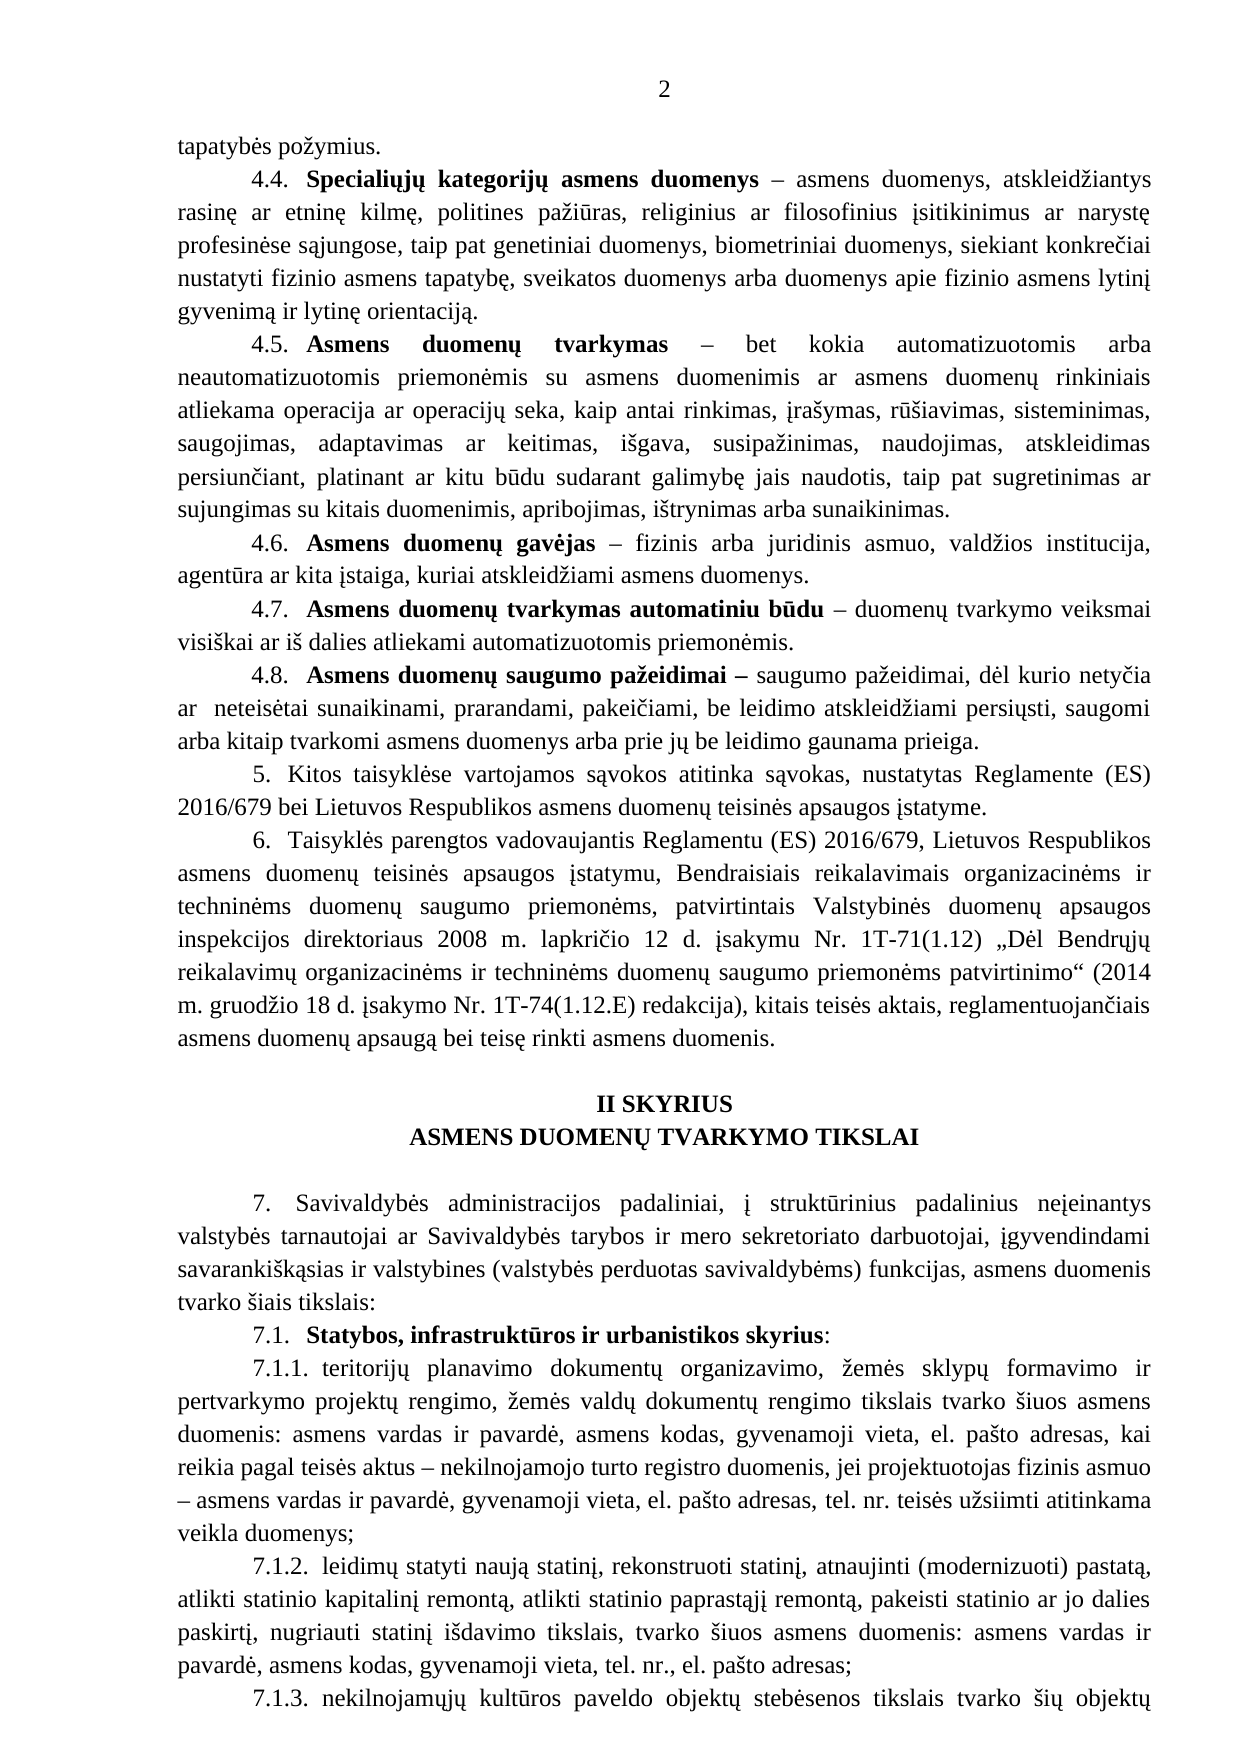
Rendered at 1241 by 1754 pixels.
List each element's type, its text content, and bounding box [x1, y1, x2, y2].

text 7.1.2. leidimų statyti naują statinį, rekonstruoti statinį, atnaujinti (modernizuoti) pastatą, atlikti statinio kapitalinį remontą, atlikti statinio paprastąjį remontą, pakeisti statinio ar jo dalies paskirtį, nugriauti statinį išdavimo tikslais, tvarko šiuos asmens duomenis: asmens vardas ir pavardė, asmens kodas, gyvenamoji vieta, tel. nr., el. pašto adresas; [177, 1551, 1152, 1679]
text 4.7. Asmens duomenų tvarkymas automatiniu būdu – duomenų tvarkymo veiksmai visiškai ar iš dalies atliekami automatizuotomis priemonėmis. [177, 594, 1152, 655]
text 7. Savivaldybės administracijos padaliniai, į struktūrinius padalinius neįeinantys valstybės tarnautojai ar Savivaldybės tarybos ir mero sekretoriato darbuotojai, įgyvendindami savarankiškąsias ir valstybines (valstybės perduotas savivaldybėms) funkcijas, asmens duomenis tvarko šiais tikslais: [177, 1188, 1152, 1316]
text 4.4. Specialiųjų kategorijų asmens duomenys – asmens duomenys, atskleidžiantys rasinę ar etninę kilmę, politines pažiūras, religinius ar filosofinius įsitikinimus ar narystę profesinėse sąjungose, taip pat genetiniai duomenys, biometriniai duomenys, siekiant konkrečiai nustatyti fizinio asmens tapatybę, sveikatos duomenys arba duomenys apie fizinio asmens lytinį gyvenimą ir lytinę orientaciją. [177, 164, 1152, 325]
text 6. Taisyklės parengtos vadovaujantis Reglamentu (ES) 2016/679, Lietuvos Respublikos asmens duomenų teisinės apsaugos įstatymu, Bendraisiais reikalavimais organizacinėms ir techninėms duomenų saugumo priemonėms, patvirtintais Valstybinės duomenų apsaugos inspekcijos direktoriaus 2008 m. lapkričio 12 d. įsakymu Nr. 1T-71(1.12) „Dėl Bendrųjų reikalavimų organizacinėms ir techninėms duomenų saugumo priemonėms patvirtinimo“ (2014 m. gruodžio 18 d. įsakymo Nr. 1T-74(1.12.E) redakcija), kitais teisės aktais, reglamentuojančiais asmens duomenų apsaugą bei teisę rinkti asmens duomenis. [177, 825, 1152, 1052]
text 4.5. Asmens duomenų tvarkymas – bet kokia automatizuotomis arba neautomatizuotomis priemonėmis su asmens duomenimis ar asmens duomenų rinkiniais atliekama operacija ar operacijų seka, kaip antai rinkimas, įrašymas, rūšiavimas, sisteminimas, saugojimas, adaptavimas ar keitimas, išgava, susipažinimas, naudojimas, atskleidimas persiunčiant, platinant ar kitu būdu sudarant galimybę jais naudotis, taip pat sugretinimas ar sujungimas su kitais duomenimis, apribojimas, ištrynimas arba sunaikinimas. [177, 329, 1152, 523]
text 7.1. Statybos, infrastruktūros ir urbanistikos skyrius: [177, 1320, 1152, 1349]
text 7.1.3. nekilnojamųjų kultūros paveldo objektų stebėsenos tikslais tvarko šių objektų [177, 1683, 1152, 1712]
text 5. Kitos taisyklėse vartojamos sąvokos atitinka sąvokas, nustatytas Reglamente (ES) 2016/679 bei Lietuvos Respublikos asmens duomenų teisinės apsaugos įstatyme. [177, 759, 1152, 821]
text ASMENS DUOMENŲ TVARKYMO TIKSLAI [177, 1122, 1152, 1151]
text 7.1.1. teritorijų planavimo dokumentų organizavimo, žemės sklypų formavimo ir pertvarkymo projektų rengimo, žemės valdų dokumentų rengimo tikslais tvarko šiuos asmens duomenis: asmens vardas ir pavardė, asmens kodas, gyvenamoji vieta, el. pašto adresas, kai reikia pagal teisės aktus – nekilnojamojo turto registro duomenis, jei projektuotojas fizinis asmuo – asmens vardas ir pavardė, gyvenamoji vieta, el. pašto adresas, tel. nr. teisės užsiimti atitinkama veikla duomenys; [177, 1353, 1152, 1547]
text II SKYRIUS [177, 1089, 1152, 1118]
text 4.6. Asmens duomenų gavėjas – fizinis arba juridinis asmuo, valdžios institucija, agentūra ar kita įstaiga, kuriai atskleidžiami asmens duomenys. [177, 528, 1152, 589]
text tapatybės požymius. [177, 131, 1152, 160]
text 4.8. Asmens duomenų saugumo pažeidimai – saugumo pažeidimai, dėl kurio netyčia ar neteisėtai sunaikinami, prarandami, pakeičiami, be leidimo atskleidžiami persiųsti, saugomi arba kitaip tvarkomi asmens duomenys arba prie jų be leidimo gaunama prieiga. [177, 660, 1152, 754]
